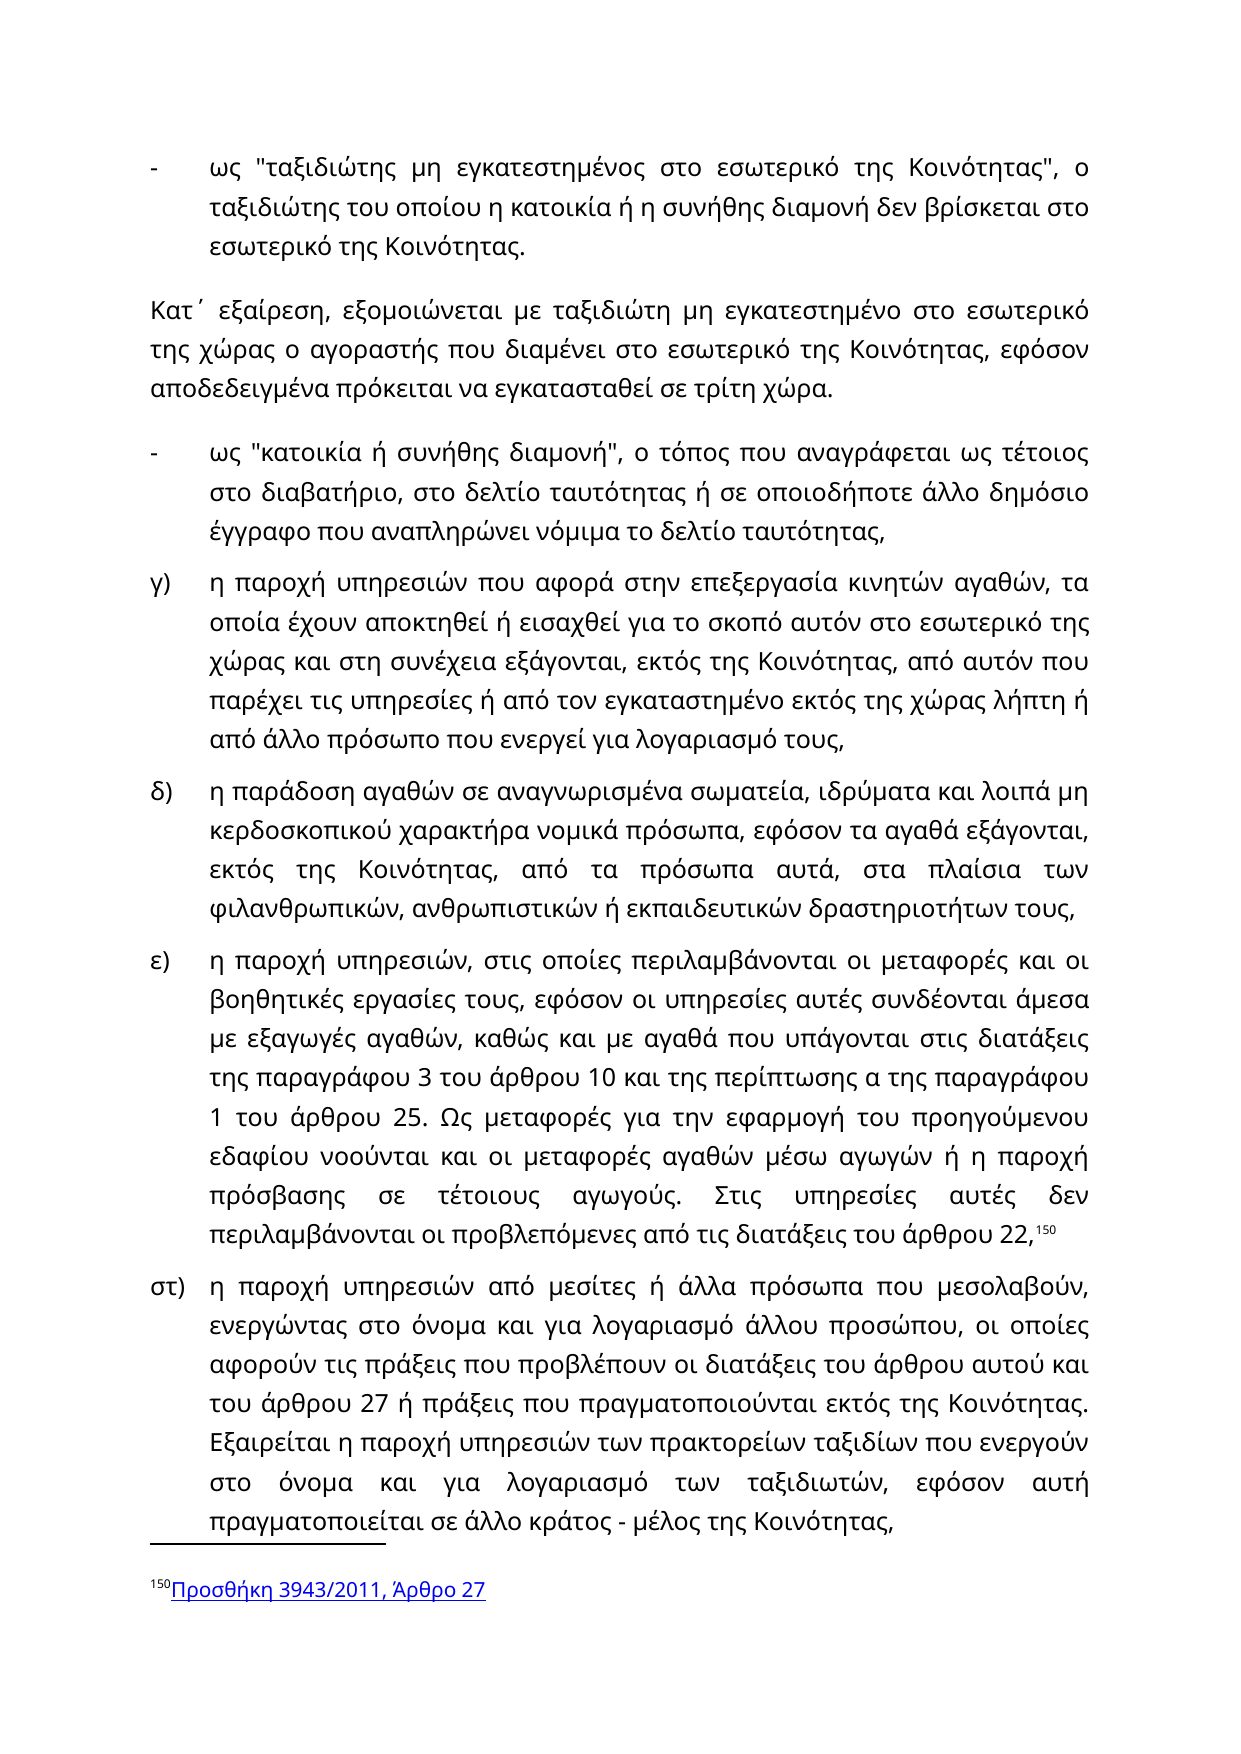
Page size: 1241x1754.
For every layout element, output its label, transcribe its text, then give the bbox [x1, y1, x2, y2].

text Κατ΄ εξαίρεση, εξομοιώνεται με ταξιδιώτη μη εγκατεστημένο στο εσωτερικό της χώρας ο αγοραστής που διαμένει στο εσωτερικό της Κοινότητας, εφόσον αποδεδειγμένα πρόκειται να εγκατασταθεί σε τρίτη χώρα. [150, 292, 1090, 405]
list δ) η παράδοση αγαθών σε αναγνωρισμένα σωματεία, ιδρύματα και λοιπά μη κερδοσκοπικού χαρακτήρα νομικά πρόσωπα, εφόσον τα αγαθά εξάγονται, εκτός της Κοινότητας, από τα πρόσωπα αυτά, στα πλαίσια των φιλανθρωπικών, ανθρωπιστικών ή εκπαιδευτικών δραστηριοτήτων τους, [150, 773, 1090, 925]
list ε) η παροχή υπηρεσιών, στις οποίες περιλαμβάνονται οι μεταφορές και οι βοηθητικές εργασίες τους, εφόσον οι υπηρεσίες αυτές συνδέονται άμεσα με εξαγωγές αγαθών, καθώς και με αγαθά που υπάγονται στις διατάξεις της παραγράφου 3 του άρθρου 10 και της περίπτωσης α της παραγράφου 1 του άρθρου 25. Ως μεταφορές για την εφαρμογή του προηγούμενου εδαφίου νοούνται και οι μεταφορές αγαθών μέσω αγωγών ή η παροχή πρόσβασης σε τέτοιους αγωγούς. Στις υπηρεσίες αυτές δεν περιλαμβάνονται οι προβλεπόμενες από τις διατάξεις του άρθρου 22, [150, 942, 1090, 1251]
list - ως "ταξιδιώτης μη εγκατεστημένος στο εσωτερικό της Κοινότητας", ο ταξιδιώτης του οποίου η κατοικία ή η συνήθης διαμονή δεν βρίσκεται στο εσωτερικό της Κοινότητας. [150, 150, 1090, 262]
list γ) η παροχή υπηρεσιών που αφορά στην επεξεργασία κινητών αγαθών, τα οποία έχουν αποκτηθεί ή εισαχθεί για το σκοπό αυτόν στο εσωτερικό της χώρας και στη συνέχεια εξάγονται, εκτός της Κοινότητας, από αυτόν που παρέχει τις υπηρεσίες ή από τον εγκαταστημένο εκτός της χώρας λήπτη ή από άλλο πρόσωπο που ενεργεί για λογαριασμό τους, [150, 565, 1090, 756]
list - ως "κατοικία ή συνήθης διαμονή", ο τόπος που αναγράφεται ως τέτοιος στο διαβατήριο, στο δελτίο ταυτότητας ή σε οποιοδήποτε άλλο δημόσιο έγγραφο που αναπληρώνει νόμιμα το δελτίο ταυτότητας, [150, 435, 1090, 547]
text Προσθήκη 3943/2011, Άρθρο 27 [150, 1576, 1090, 1604]
list στ) η παροχή υπηρεσιών από μεσίτες ή άλλα πρόσωπα που μεσολαβούν, ενεργώντας στο όνομα και για λογαριασμό άλλου προσώπου, οι οποίες αφορούν τις πράξεις που προβλέπουν οι διατάξεις του άρθρου αυτού και του άρθρου 27 ή πράξεις που πραγματοποιούνται εκτός της Κοινότητας. Εξαιρείται η παροχή υπηρεσιών των πρακτορείων ταξιδίων που ενεργούν στο όνομα και για λογαριασμό των ταξιδιωτών, εφόσον αυτή πραγματοποιείται σε άλλο κράτος - μέλος της Κοινότητας, [150, 1268, 1090, 1537]
